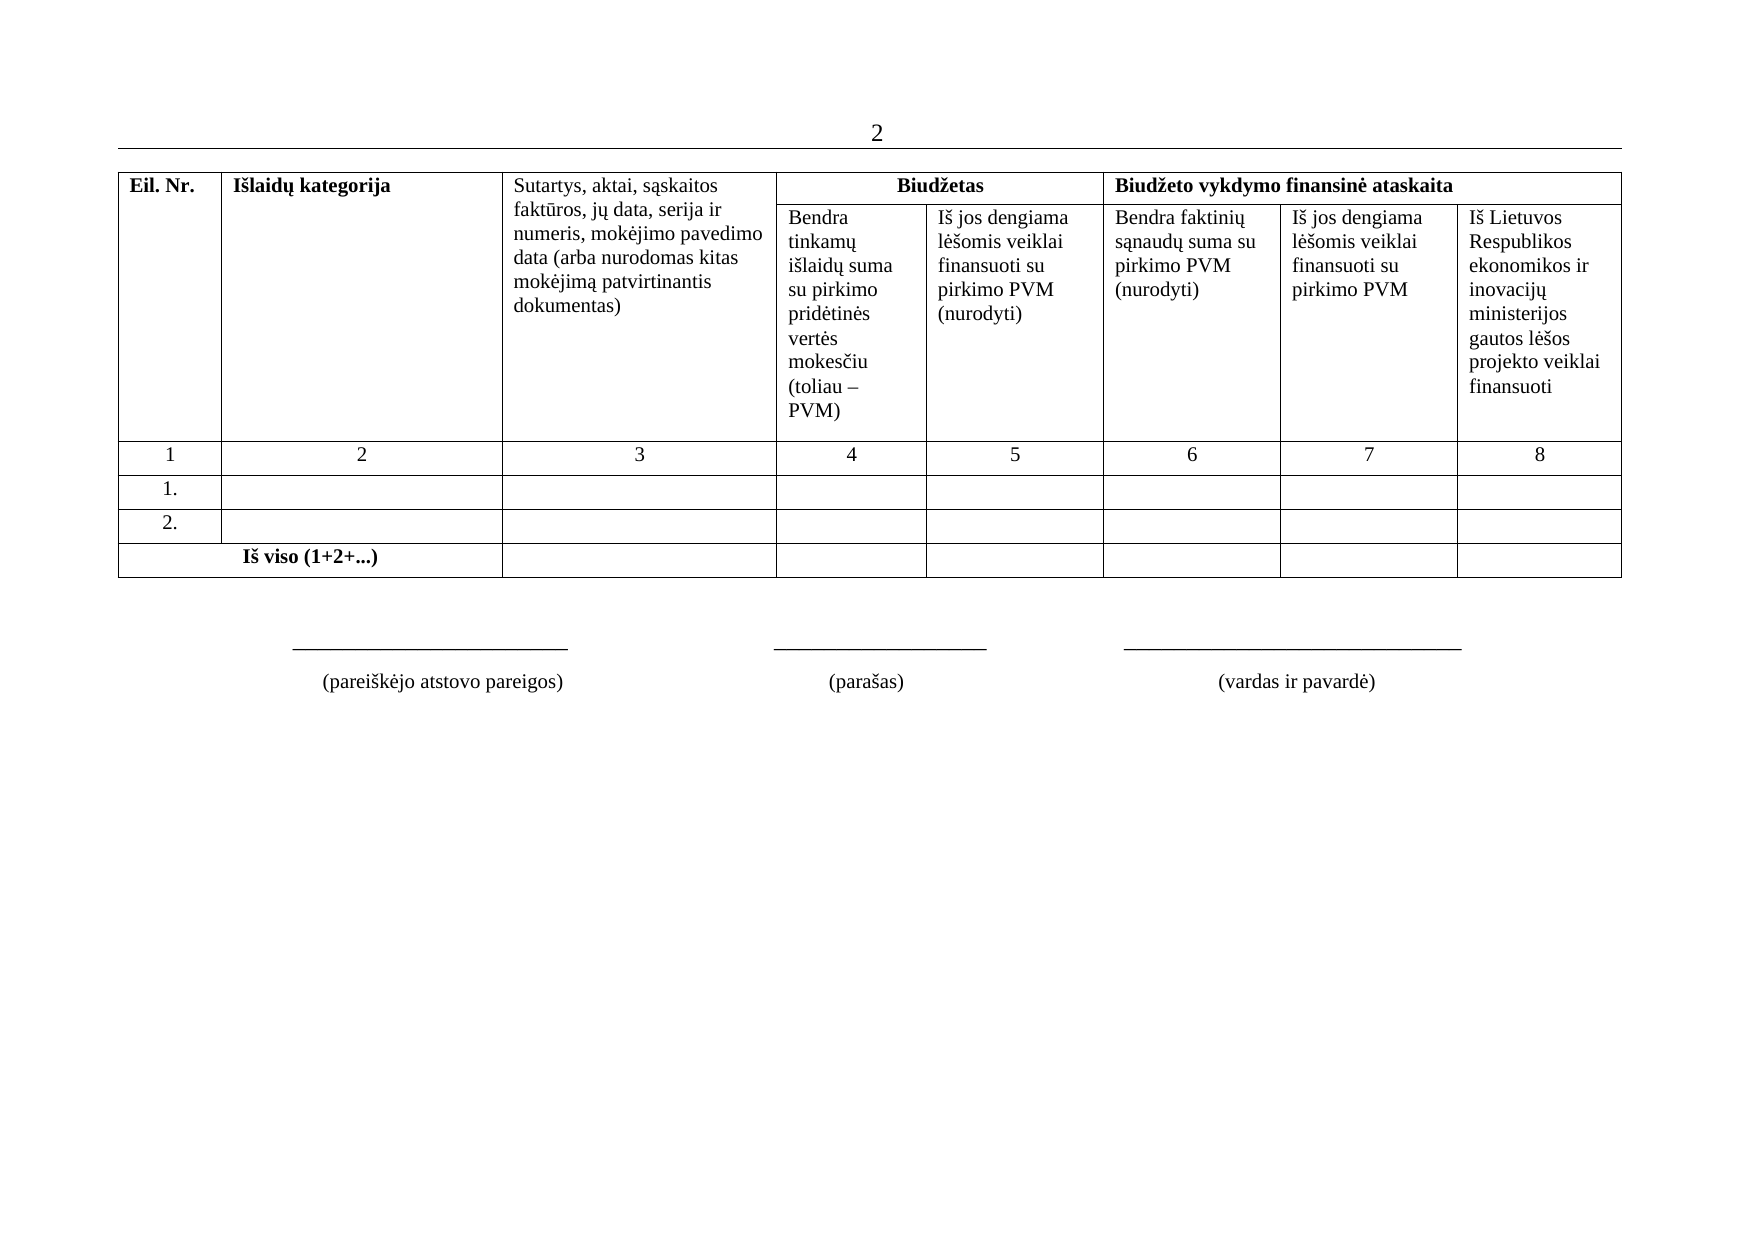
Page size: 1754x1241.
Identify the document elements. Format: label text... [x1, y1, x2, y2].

table_cell 8 [1458, 442, 1621, 475]
table_cell Iš Lietuvos Respublikos ekonomikos ir inovacijų ministerijos gautos lėšos projekto veiklai finansuoti [1458, 205, 1621, 441]
table_cell 2. [119, 510, 221, 543]
table_cell [927, 510, 1103, 543]
table_cell [777, 544, 926, 577]
table_cell Bendra tinkamų išlaidų suma su pirkimo pridėtinės vertės mokesčiu (toliau – PVM) [777, 205, 926, 441]
table_cell Bendra faktinių sąnaudų suma su pirkimo PVM (nurodyti) [1104, 205, 1280, 441]
table_cell [503, 476, 776, 509]
table_cell [222, 510, 502, 543]
table_cell 4 [777, 442, 926, 475]
table_cell 1 [119, 442, 221, 475]
table_cell [1458, 544, 1621, 577]
table_cell [1458, 476, 1621, 509]
table_cell Biudžetas [777, 173, 1103, 204]
table_cell 7 [1281, 442, 1457, 475]
table_cell [503, 544, 776, 577]
text ______________________ _________________ ___________________________ [118, 624, 1636, 652]
table_cell [1104, 510, 1280, 543]
table_cell [1281, 544, 1457, 577]
table_cell [777, 510, 926, 543]
table_cell [927, 476, 1103, 509]
table_cell Išlaidų kategorija [222, 173, 502, 441]
table_cell Iš jos dengiama lėšomis veiklai finansuoti su pirkimo PVM (nurodyti) [927, 205, 1103, 441]
table_cell 2 [222, 442, 502, 475]
table_cell 1. [119, 476, 221, 509]
table_cell Biudžeto vykdymo finansinė ataskaita [1104, 173, 1621, 204]
text (pareiškėjo atstovo pareigos) (parašas) (vardas ir pavardė) [118, 669, 1636, 693]
table_cell Eil. Nr. [119, 173, 221, 441]
table_cell [1281, 476, 1457, 509]
table_cell 3 [503, 442, 776, 475]
table_cell [927, 544, 1103, 577]
table_cell 6 [1104, 442, 1280, 475]
table_cell [1281, 510, 1457, 543]
table_cell Sutartys, aktai, sąskaitos faktūros, jų data, serija ir numeris, mokėjimo pavedimo data (arba nurodomas kitas mokėjimą patvirtinantis dokumentas) [503, 173, 776, 441]
table_cell Iš viso (1+2+...) [119, 544, 502, 577]
table_cell [1458, 510, 1621, 543]
table_cell [1104, 476, 1280, 509]
table_cell [222, 476, 502, 509]
table_cell [777, 476, 926, 509]
table_header [118, 149, 1622, 172]
table_cell 5 [927, 442, 1103, 475]
table_cell Iš jos dengiama lėšomis veiklai finansuoti su pirkimo PVM [1281, 205, 1457, 441]
table_cell [503, 510, 776, 543]
table_cell [1104, 544, 1280, 577]
